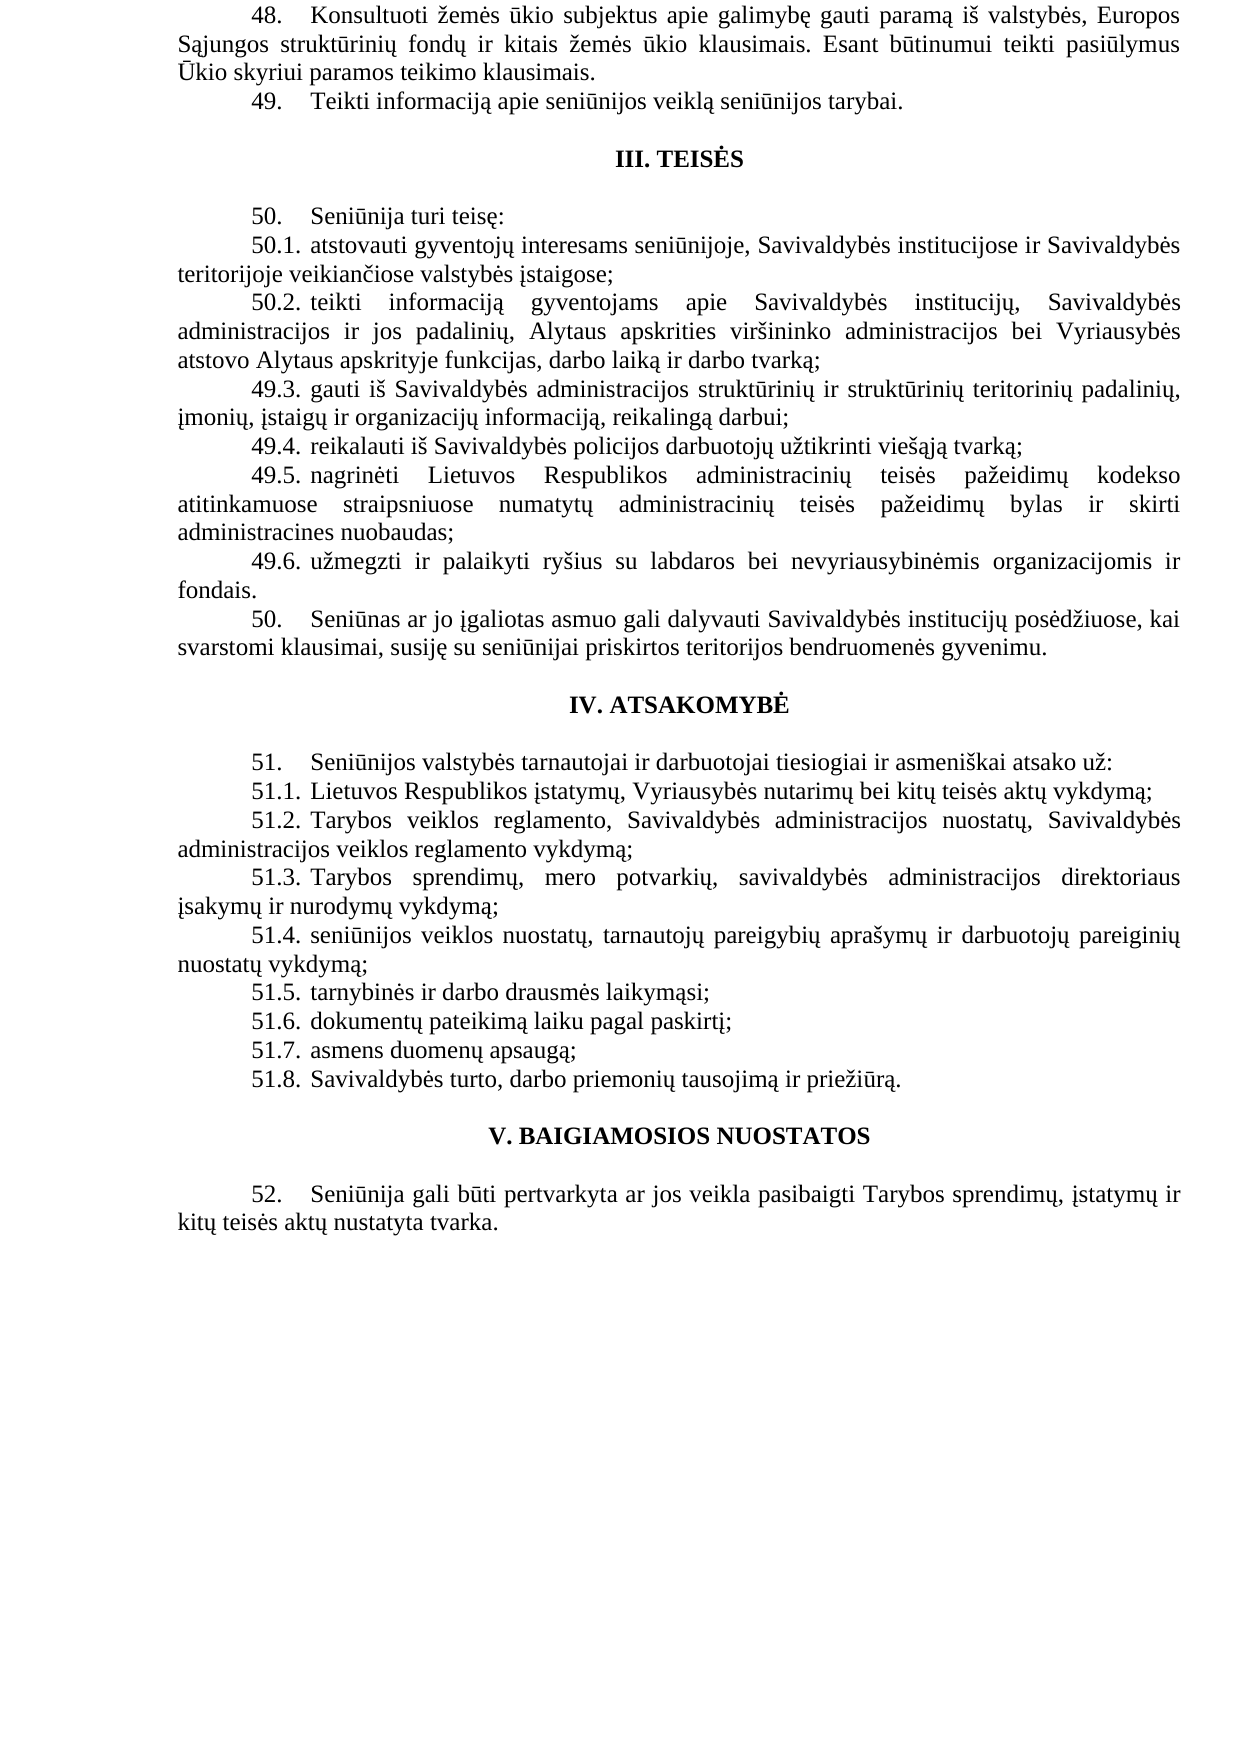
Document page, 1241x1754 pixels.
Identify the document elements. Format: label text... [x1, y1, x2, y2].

text 51.1. Lietuvos Respublikos įstatymų, Vyriausybės nutarimų bei kitų teisės aktų vykdymą; [177, 776, 1181, 805]
text 48. Konsultuoti žemės ūkio subjektus apie galimybę gauti paramą iš valstybės, Europos Sąjungos struktūrinių fondų ir kitais žemės ūkio klausimais. Esant būtinumui teikti pasiūlymus Ūkio skyriui paramos teikimo klausimais. [177, 0, 1181, 86]
text 51.2. Tarybos veiklos reglamento, Savivaldybės administracijos nuostatų, Savivaldybės administracijos veiklos reglamento vykdymą; [177, 805, 1181, 862]
text 49. Teikti informaciją apie seniūnijos veiklą seniūnijos tarybai. [177, 86, 1181, 115]
text 49.5. nagrinėti Lietuvos Respublikos administracinių teisės pažeidimų kodekso atitinkamuose straipsniuose numatytų administracinių teisės pažeidimų bylas ir skirti administracines nuobaudas; [177, 460, 1181, 546]
text 49.3. gauti iš Savivaldybės administracijos struktūrinių ir struktūrinių teritorinių padalinių, įmonių, įstaigų ir organizacijų informaciją, reikalingą darbui; [177, 374, 1181, 431]
text 51.5. tarnybinės ir darbo drausmės laikymąsi; [177, 977, 1181, 1006]
text III. TEISĖS [177, 144, 1181, 172]
text IV. ATSAKOMYBĖ [177, 690, 1181, 719]
text 51.4. seniūnijos veiklos nuostatų, tarnautojų pareigybių aprašymų ir darbuotojų pareiginių nuostatų vykdymą; [177, 920, 1181, 977]
text 52. Seniūnija gali būti pertvarkyta ar jos veikla pasibaigti Tarybos sprendimų, įstatymų ir kitų teisės aktų nustatyta tvarka. [177, 1179, 1181, 1236]
text 50. Seniūnas ar jo įgaliotas asmuo gali dalyvauti Savivaldybės institucijų posėdžiuose, kai svarstomi klausimai, susiję su seniūnijai priskirtos teritorijos bendruomenės gyvenimu. [177, 604, 1181, 661]
text 51.3. Tarybos sprendimų, mero potvarkių, savivaldybės administracijos direktoriaus įsakymų ir nurodymų vykdymą; [177, 862, 1181, 920]
text 51. Seniūnijos valstybės tarnautojai ir darbuotojai tiesiogiai ir asmeniškai atsako už: [177, 747, 1181, 776]
text 49.6. užmegzti ir palaikyti ryšius su labdaros bei nevyriausybinėmis organizacijomis ir fondais. [177, 546, 1181, 604]
text 50. Seniūnija turi teisę: [177, 201, 1181, 230]
text 49.4. reikalauti iš Savivaldybės policijos darbuotojų užtikrinti viešąją tvarką; [177, 431, 1181, 460]
text 51.8. Savivaldybės turto, darbo priemonių tausojimą ir priežiūrą. [177, 1064, 1181, 1092]
text V. BAIGIAMOSIOS NUOSTATOS [177, 1121, 1181, 1150]
text 50.1. atstovauti gyventojų interesams seniūnijoje, Savivaldybės institucijose ir Savivaldybės teritorijoje veikiančiose valstybės įstaigose; [177, 230, 1181, 287]
text 50.2. teikti informaciją gyventojams apie Savivaldybės institucijų, Savivaldybės administracijos ir jos padalinių, Alytaus apskrities viršininko administracijos bei Vyriausybės atstovo Alytaus apskrityje funkcijas, darbo laiką ir darbo tvarką; [177, 287, 1181, 374]
text 51.7. asmens duomenų apsaugą; [177, 1035, 1181, 1064]
text 51.6. dokumentų pateikimą laiku pagal paskirtį; [177, 1006, 1181, 1035]
